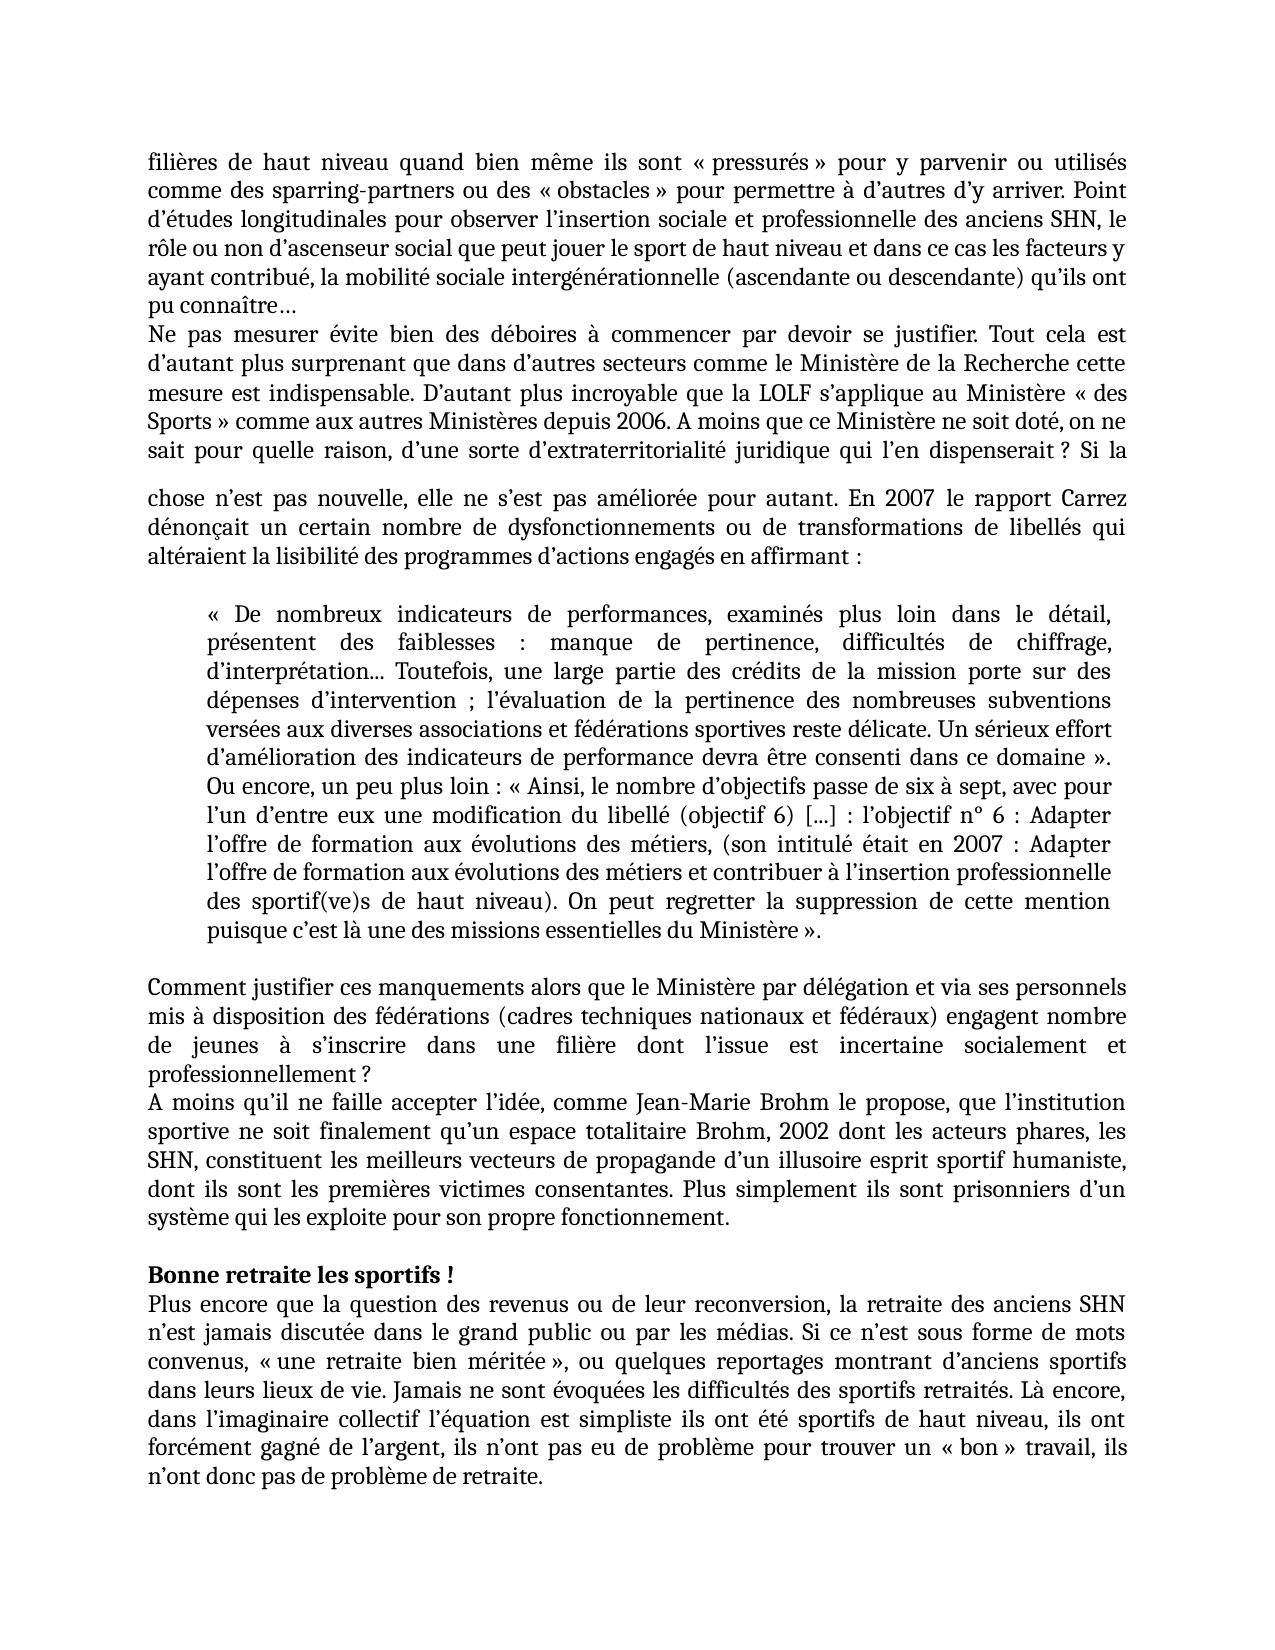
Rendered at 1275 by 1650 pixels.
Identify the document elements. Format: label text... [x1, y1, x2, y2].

text Ne pas mesurer évite bien des déboires à commencer par devoir se justifier. Tout cela est d’autant plus surprenant que dans d’autres secteurs comme le Ministère de la Recherche cette mesure est indispensable. D’autant plus incroyable que la LOLF s’applique au Ministère « des Sports » comme aux autres Ministères depuis 2006. A moins que ce Ministère ne soit doté, on ne sait pour quelle raison, d’une sorte d’extraterritorialité juridique qui l’en dispenserait ? Si la chose n’est pas nouvelle, elle ne s’est pas améliorée pour autant. En 2007 le rapport Carrez dénonçait un certain nombre de dysfonctionnements ou de transformations de libellés qui altéraient la lisibilité des programmes d’actions engagés en affirmant : [148, 320, 1127, 571]
text Bonne retraite les sportifs ! [148, 1261, 1127, 1289]
text Plus encore que la question des revenus ou de leur reconversion, la retraite des anciens SHN n’est jamais discutée dans le grand public ou par les médias. Si ce n’est sous forme de mots convenus, « une retraite bien méritée », ou quelques reportages montrant d’anciens sportifs dans leurs lieux de vie. Jamais ne sont évoquées les difficultés des sportifs retraités. Là encore, dans l’imaginaire collectif l’équation est simpliste ils ont été sportifs de haut niveau, ils ont forcément gagné de l’argent, ils n’ont pas eu de problème pour trouver un « bon » travail, ils n’ont donc pas de problème de retraite. [148, 1289, 1127, 1491]
text filières de haut niveau quand bien même ils sont « pressurés » pour y parvenir ou utilisés comme des sparring-partners ou des « obstacles » pour permettre à d’autres d’y arriver. Point d’études longitudinales pour observer l’insertion sociale et professionnelle des anciens SHN, le rôle ou non d’ascenseur social que peut jouer le sport de haut niveau et dans ce cas les facteurs y ayant contribué, la mobilité sociale intergénérationnelle (ascendante ou descendante) qu’ils ont pu connaître… [148, 148, 1127, 320]
text « De nombreux indicateurs de performances, examinés plus loin dans le détail, présentent des faiblesses : manque de pertinence, difficultés de chiffrage, d’interprétation... Toutefois, une large partie des crédits de la mission porte sur des dépenses d’intervention ; l’évaluation de la pertinence des nombreuses subventions versées aux diverses associations et fédérations sportives reste délicate. Un sérieux effort d’amélioration des indicateurs de performance devra être consenti dans ce domaine ». Ou encore, un peu plus loin : « Ainsi, le nombre d’objectifs passe de six à sept, avec pour l’un d’entre eux une modification du libellé (objectif 6) [...] : l’objectif n° 6 : Adapter l’offre de formation aux évolutions des métiers, (son intitulé était en 2007 : Adapter l’offre de formation aux évolutions des métiers et contribuer à l’insertion professionnelle des sportif(ve)s de haut niveau). On peut regretter la suppression de cette mention puisque c’est là une des missions essentielles du Ministère ». [207, 599, 1113, 944]
text A moins qu’il ne faille accepter l’idée, comme Jean-Marie Brohm le propose, que l’institution sportive ne soit finalement qu’un espace totalitaire Brohm, 2002 dont les acteurs phares, les SHN, constituent les meilleurs vecteurs de propagande d’un illusoire esprit sportif humaniste, dont ils sont les premières victimes consentantes. Plus simplement ils sont prisonniers d’un système qui les exploite pour son propre fonctionnement. [148, 1088, 1127, 1232]
text Comment justifier ces manquements alors que le Ministère par délégation et via ses personnels mis à disposition des fédérations (cadres techniques nationaux et fédéraux) engagent nombre de jeunes à s’inscrire dans une filière dont l’issue est incertaine socialement et professionnellement ? [148, 973, 1127, 1088]
